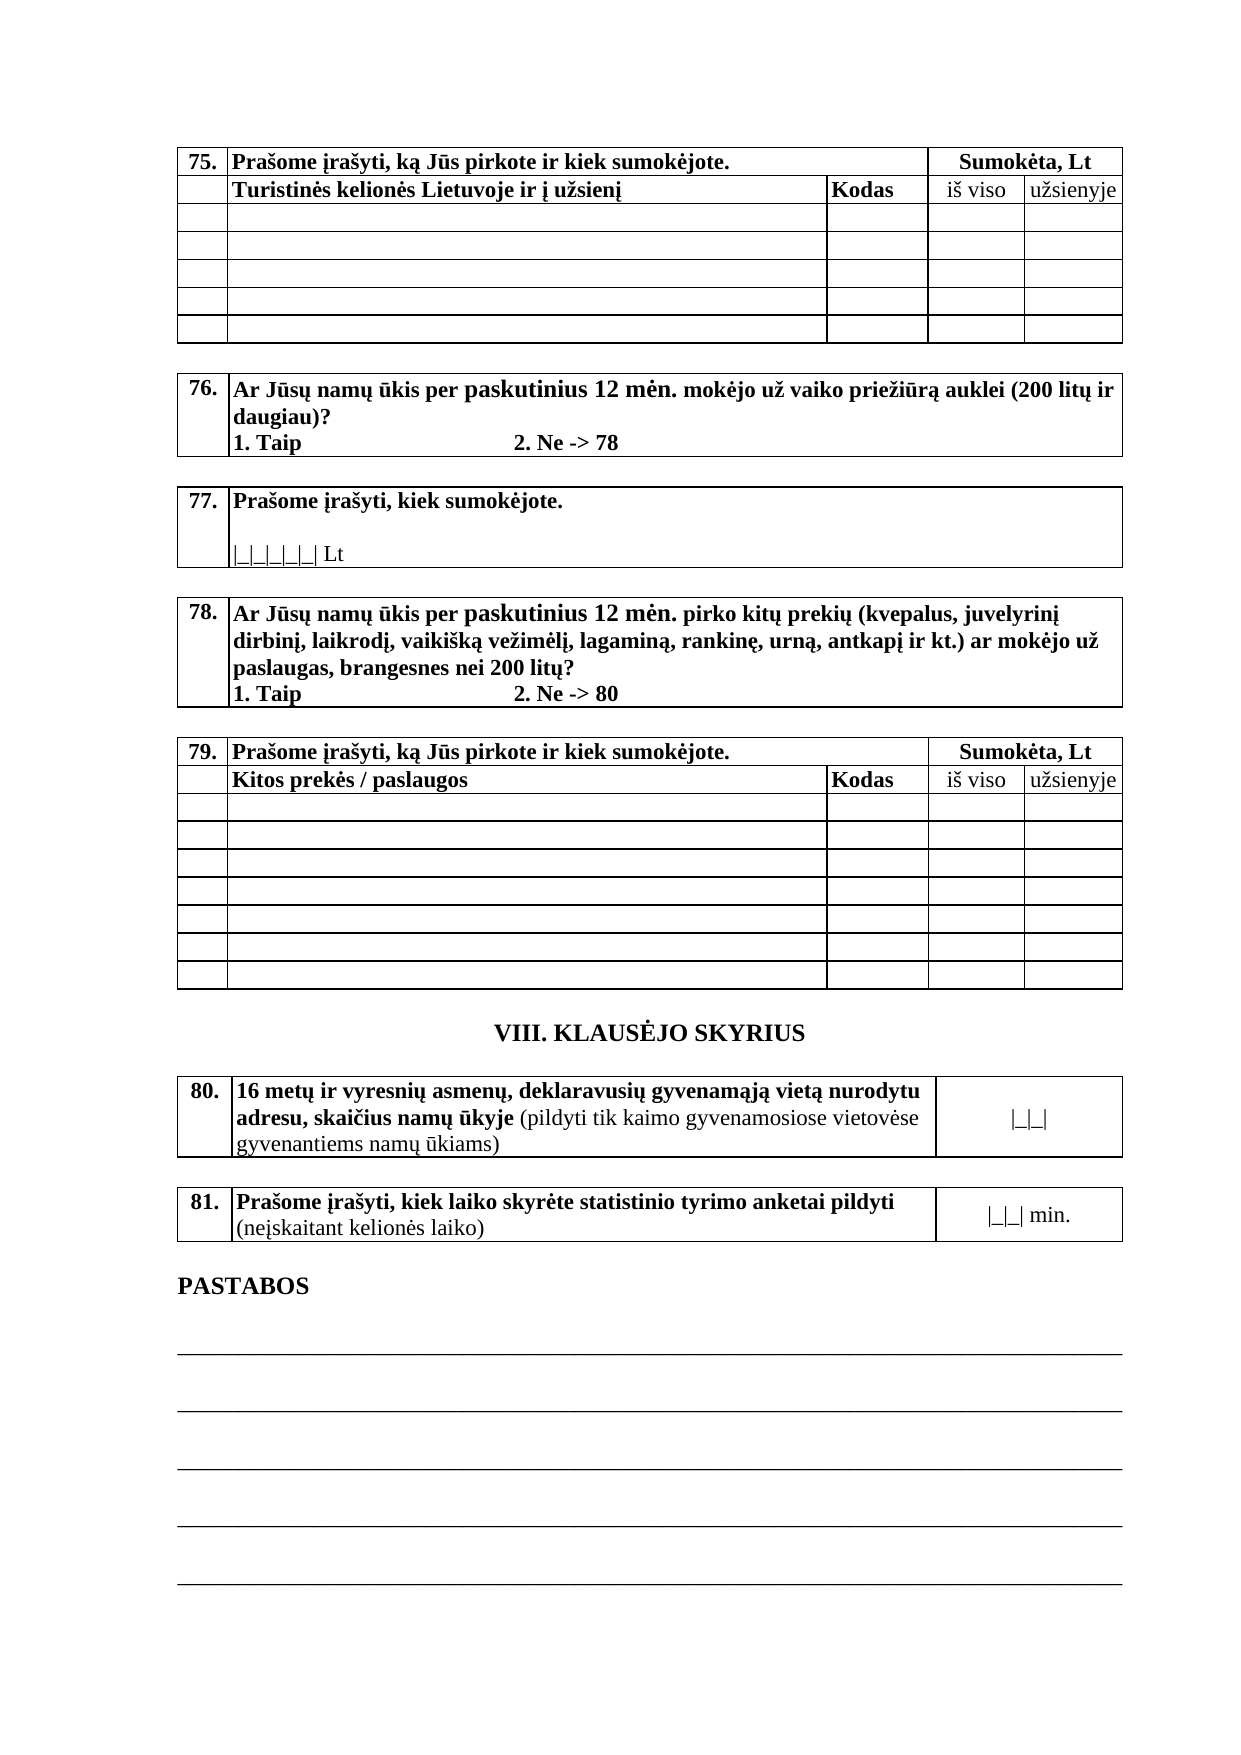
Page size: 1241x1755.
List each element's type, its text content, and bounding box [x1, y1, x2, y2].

table_header |_|_| min. [937, 1188, 1122, 1241]
table_cell [228, 794, 232, 820]
table_cell [223, 766, 227, 792]
table_cell [924, 934, 928, 960]
table_cell [223, 794, 227, 820]
table_cell [1118, 962, 1122, 988]
table_cell [1118, 822, 1122, 848]
text _ [177, 1444, 1122, 1469]
table_cell [924, 962, 928, 988]
table_header 81. [178, 1188, 231, 1241]
table_header |_|_| [937, 1077, 1122, 1156]
table_cell [228, 962, 232, 988]
table_cell [1118, 232, 1122, 258]
table_header 80. [178, 1077, 231, 1156]
table_cell [223, 260, 227, 286]
table_cell [1020, 794, 1024, 820]
text _ [177, 1501, 1122, 1526]
text _ [177, 1329, 1122, 1354]
table_cell [1020, 822, 1024, 848]
table_cell [223, 822, 227, 848]
table_cell [223, 204, 227, 231]
table_cell [1020, 316, 1024, 342]
table_header 76. [178, 374, 228, 456]
text _ [177, 1559, 1122, 1584]
table_cell [1118, 934, 1122, 960]
table_cell [1020, 850, 1024, 876]
table_cell [228, 288, 232, 314]
table_cell [1118, 906, 1122, 932]
table_cell [223, 850, 227, 876]
table_cell [228, 878, 232, 904]
table_cell [223, 934, 227, 960]
table_cell [228, 232, 232, 258]
table_cell [1118, 288, 1122, 314]
table_cell [223, 232, 227, 258]
text VIII. KLAUSĖJO SKYRIUS [177, 1018, 1122, 1047]
table_cell [1020, 204, 1024, 231]
text _ [177, 1386, 1122, 1411]
table_cell [223, 288, 227, 314]
table_cell [1020, 906, 1024, 932]
table_cell [228, 906, 232, 932]
table_header 77. [178, 488, 228, 567]
table_cell [1020, 260, 1024, 286]
table_header 79. [223, 738, 227, 764]
table_cell [1118, 260, 1122, 286]
table_cell [924, 822, 928, 848]
table_cell [1020, 232, 1024, 258]
table_cell [924, 850, 928, 876]
table_cell [1118, 850, 1122, 876]
table_cell [1118, 794, 1122, 820]
table_cell [228, 822, 232, 848]
table_cell [924, 878, 928, 904]
table_cell [924, 794, 928, 820]
table_cell [223, 906, 227, 932]
table_cell [1020, 962, 1024, 988]
table_cell [228, 204, 232, 231]
table_header 78. [178, 598, 228, 706]
text PASTABOS [177, 1271, 1122, 1300]
table_cell [223, 962, 227, 988]
table_cell Kodas [924, 766, 928, 792]
table_cell [223, 176, 227, 203]
table_cell [228, 260, 232, 286]
table_cell [228, 934, 232, 960]
table_cell [223, 878, 227, 904]
table_cell [228, 850, 232, 876]
table_header 75. [223, 148, 227, 175]
table_cell [1118, 878, 1122, 904]
table_cell [1118, 204, 1122, 231]
table_cell [228, 316, 232, 342]
table_cell [1118, 316, 1122, 342]
table_cell [1020, 934, 1024, 960]
table_cell [1020, 878, 1024, 904]
table_cell [924, 906, 928, 932]
table_cell [1020, 288, 1024, 314]
table_cell [223, 316, 227, 342]
